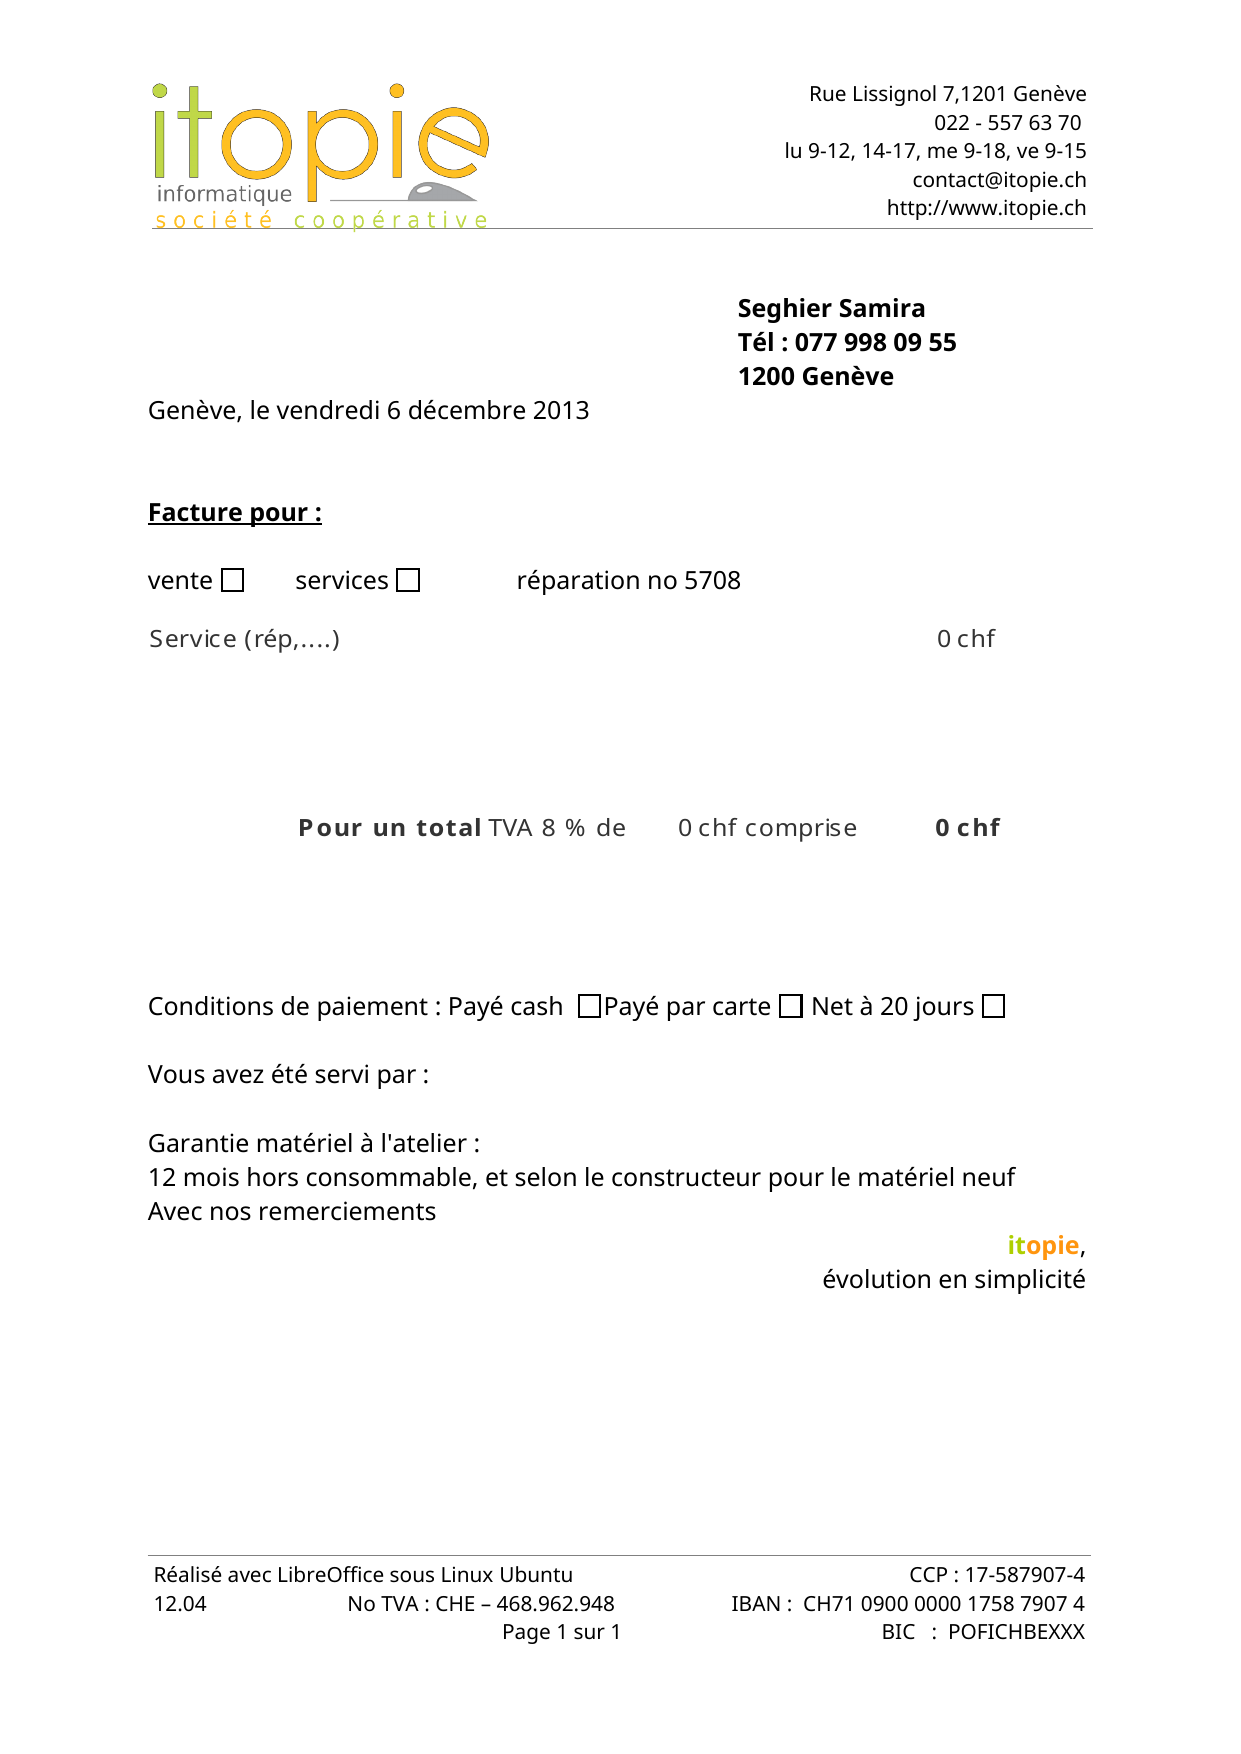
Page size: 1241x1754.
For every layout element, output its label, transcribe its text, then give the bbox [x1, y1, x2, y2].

text Genève, le vendredi 6 décembre 2013 [148, 392, 1093, 427]
text Avec nos remerciements [148, 1193, 1093, 1227]
text 12 mois hors consommable, et selon le constructeur pour le matériel neuf [148, 1159, 1093, 1193]
text Facture pour : [148, 495, 1093, 529]
text évolution en simplicité [148, 1262, 1093, 1296]
picture [138, 72, 500, 244]
text vente services réparation no 5708 [148, 563, 1093, 597]
text Garantie matériel à l'atelier : [148, 1125, 1093, 1159]
text itopie, [148, 1227, 1093, 1262]
text Seghier Samira [148, 290, 1093, 324]
text 1200 Genève [148, 358, 1093, 392]
text Conditions de paiement : Payé cash Payé par carte Net à 20 jours [148, 989, 1093, 1023]
text Tél : 077 998 09 55 [148, 324, 1093, 358]
text Vous avez été servi par : [148, 1057, 1093, 1091]
